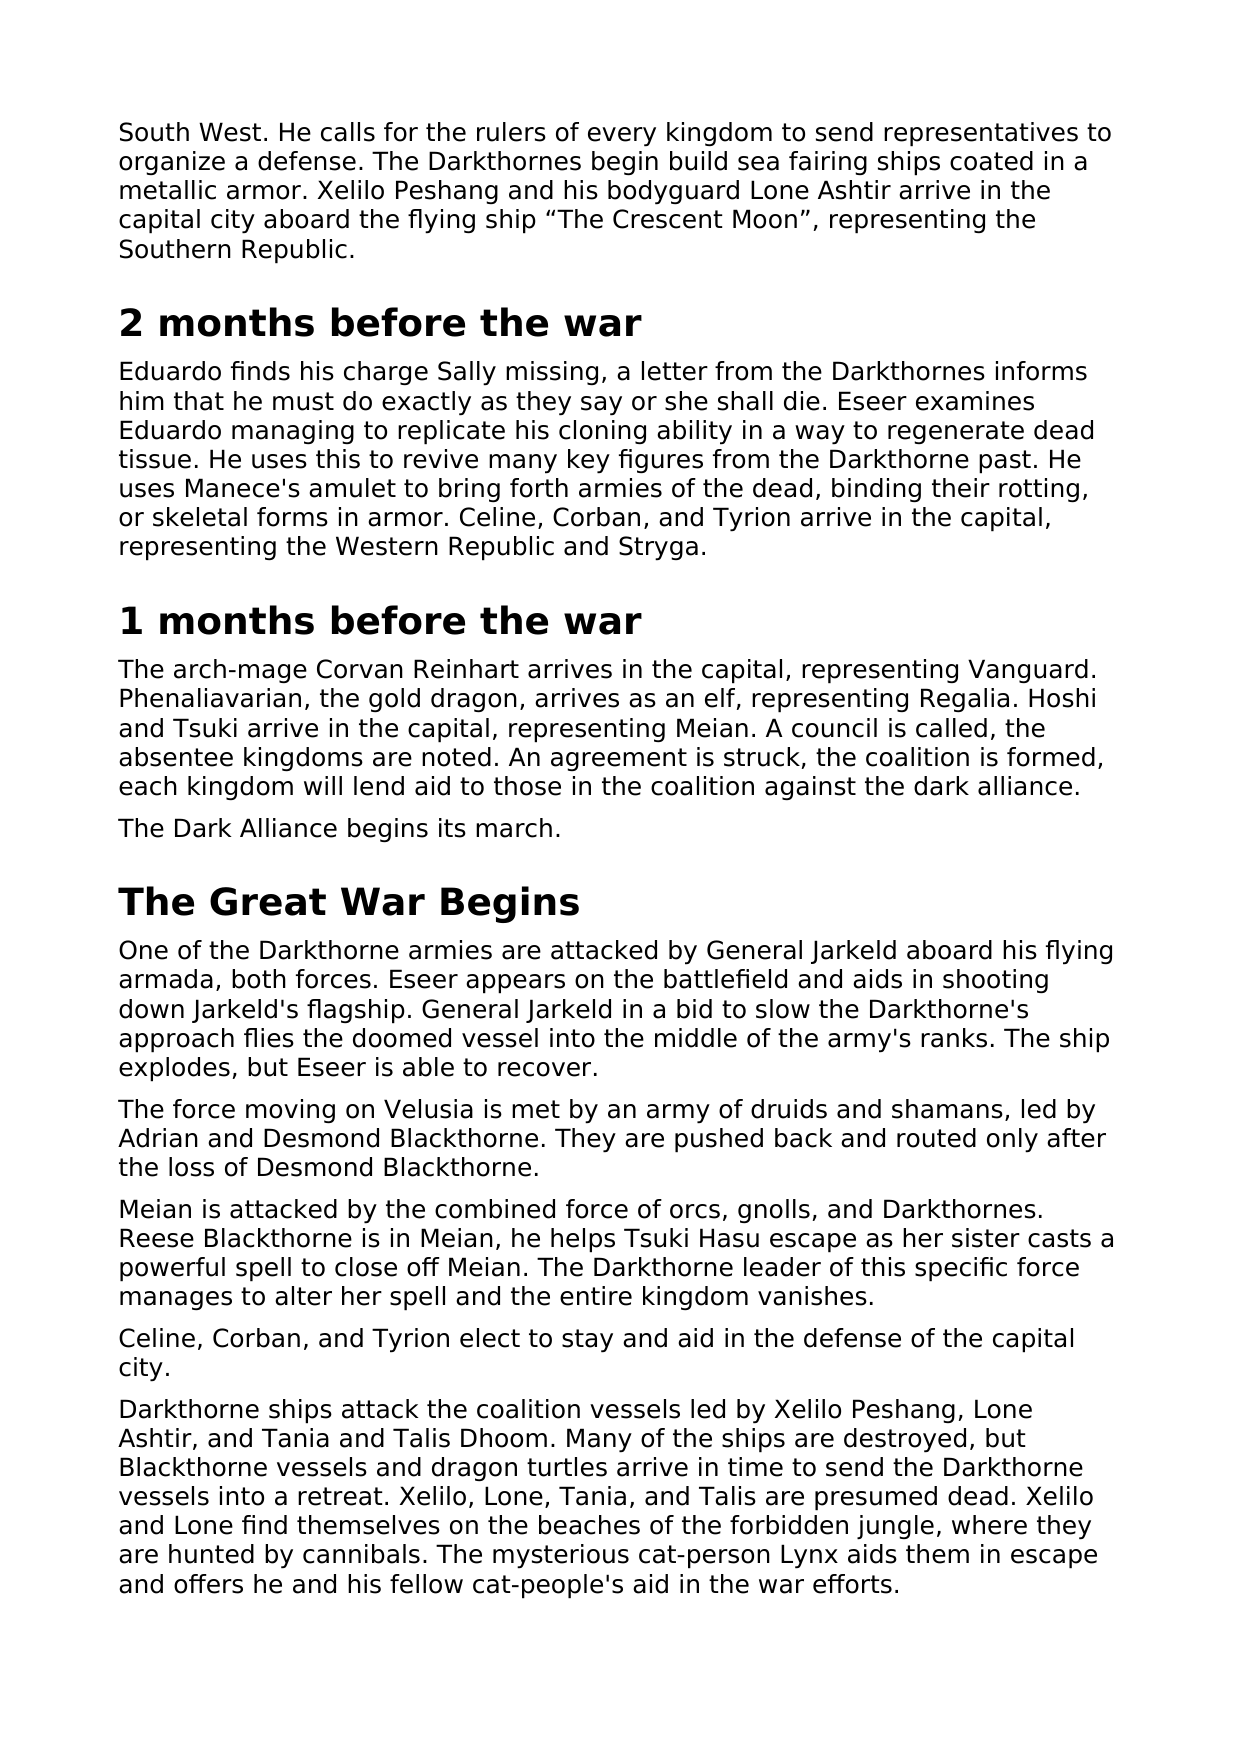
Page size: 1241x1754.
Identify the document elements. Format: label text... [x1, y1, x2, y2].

text Celine, Corban, and Tyrion elect to stay and aid in the defense of the capital city. [118, 1324, 1122, 1382]
text Darkthorne ships attack the coalition vessels led by Xelilo Peshang, Lone Ashtir, and Tania and Talis Dhoom. Many of the ships are destroyed, but Blackthorne vessels and dragon turtles arrive in time to send the Darkthorne vessels into a retreat. Xelilo, Lone, Tania, and Talis are presumed dead. Xelilo and Lone find themselves on the beaches of the forbidden jungle, where they are hunted by cannibals. The mysterious cat-person Lynx aids them in escape and offers he and his fellow cat-people's aid in the war efforts. [118, 1395, 1122, 1599]
text Eduardo finds his charge Sally missing, a letter from the Darkthornes informs him that he must do exactly as they say or she shall die. Eseer examines Eduardo managing to replicate his cloning ability in a way to regenerate dead tissue. He uses this to revive many key figures from the Darkthorne past. He uses Manece's amulet to bring forth armies of the dead, binding their rotting, or skeletal forms in armor. Celine, Corban, and Tyrion arrive in the capital, representing the Western Republic and Stryga. [118, 358, 1122, 562]
text The arch-mage Corvan Reinhart arrives in the capital, representing Vanguard. Phenaliavarian, the gold dragon, arrives as an elf, representing Regalia. Hoshi and Tsuki arrive in the capital, representing Meian. A council is called, the absentee kingdoms are noted. An agreement is struck, the coalition is formed, each kingdom will lend aid to those in the coalition against the dark alliance. [118, 655, 1122, 801]
text The Dark Alliance begins its march. [118, 814, 1122, 843]
subtitle 1 months before the war [118, 599, 1122, 643]
subtitle The Great War Begins [118, 880, 1122, 924]
text South West. He calls for the rulers of every kingdom to send representatives to organize a defense. The Darkthornes begin build sea fairing ships coated in a metallic armor. Xelilo Peshang and his bodyguard Lone Ashtir arrive in the capital city aboard the flying ship “The Crescent Moon”, representing the Southern Republic. [118, 118, 1122, 264]
subtitle 2 months before the war [118, 301, 1122, 345]
text One of the Darkthorne armies are attacked by General Jarkeld aboard his flying armada, both forces. Eseer appears on the battlefield and aids in shooting down Jarkeld's flagship. General Jarkeld in a bid to slow the Darkthorne's approach flies the doomed vessel into the middle of the army's ranks. The ship explodes, but Eseer is able to recover. [118, 937, 1122, 1082]
text Meian is attacked by the combined force of orcs, gnolls, and Darkthornes. Reese Blackthorne is in Meian, he helps Tsuki Hasu escape as her sister casts a powerful spell to close off Meian. The Darkthorne leader of this specific force manages to alter her spell and the entire kingdom vanishes. [118, 1195, 1122, 1312]
text The force moving on Velusia is met by an army of druids and shamans, led by Adrian and Desmond Blackthorne. They are pushed back and routed only after the loss of Desmond Blackthorne. [118, 1095, 1122, 1182]
